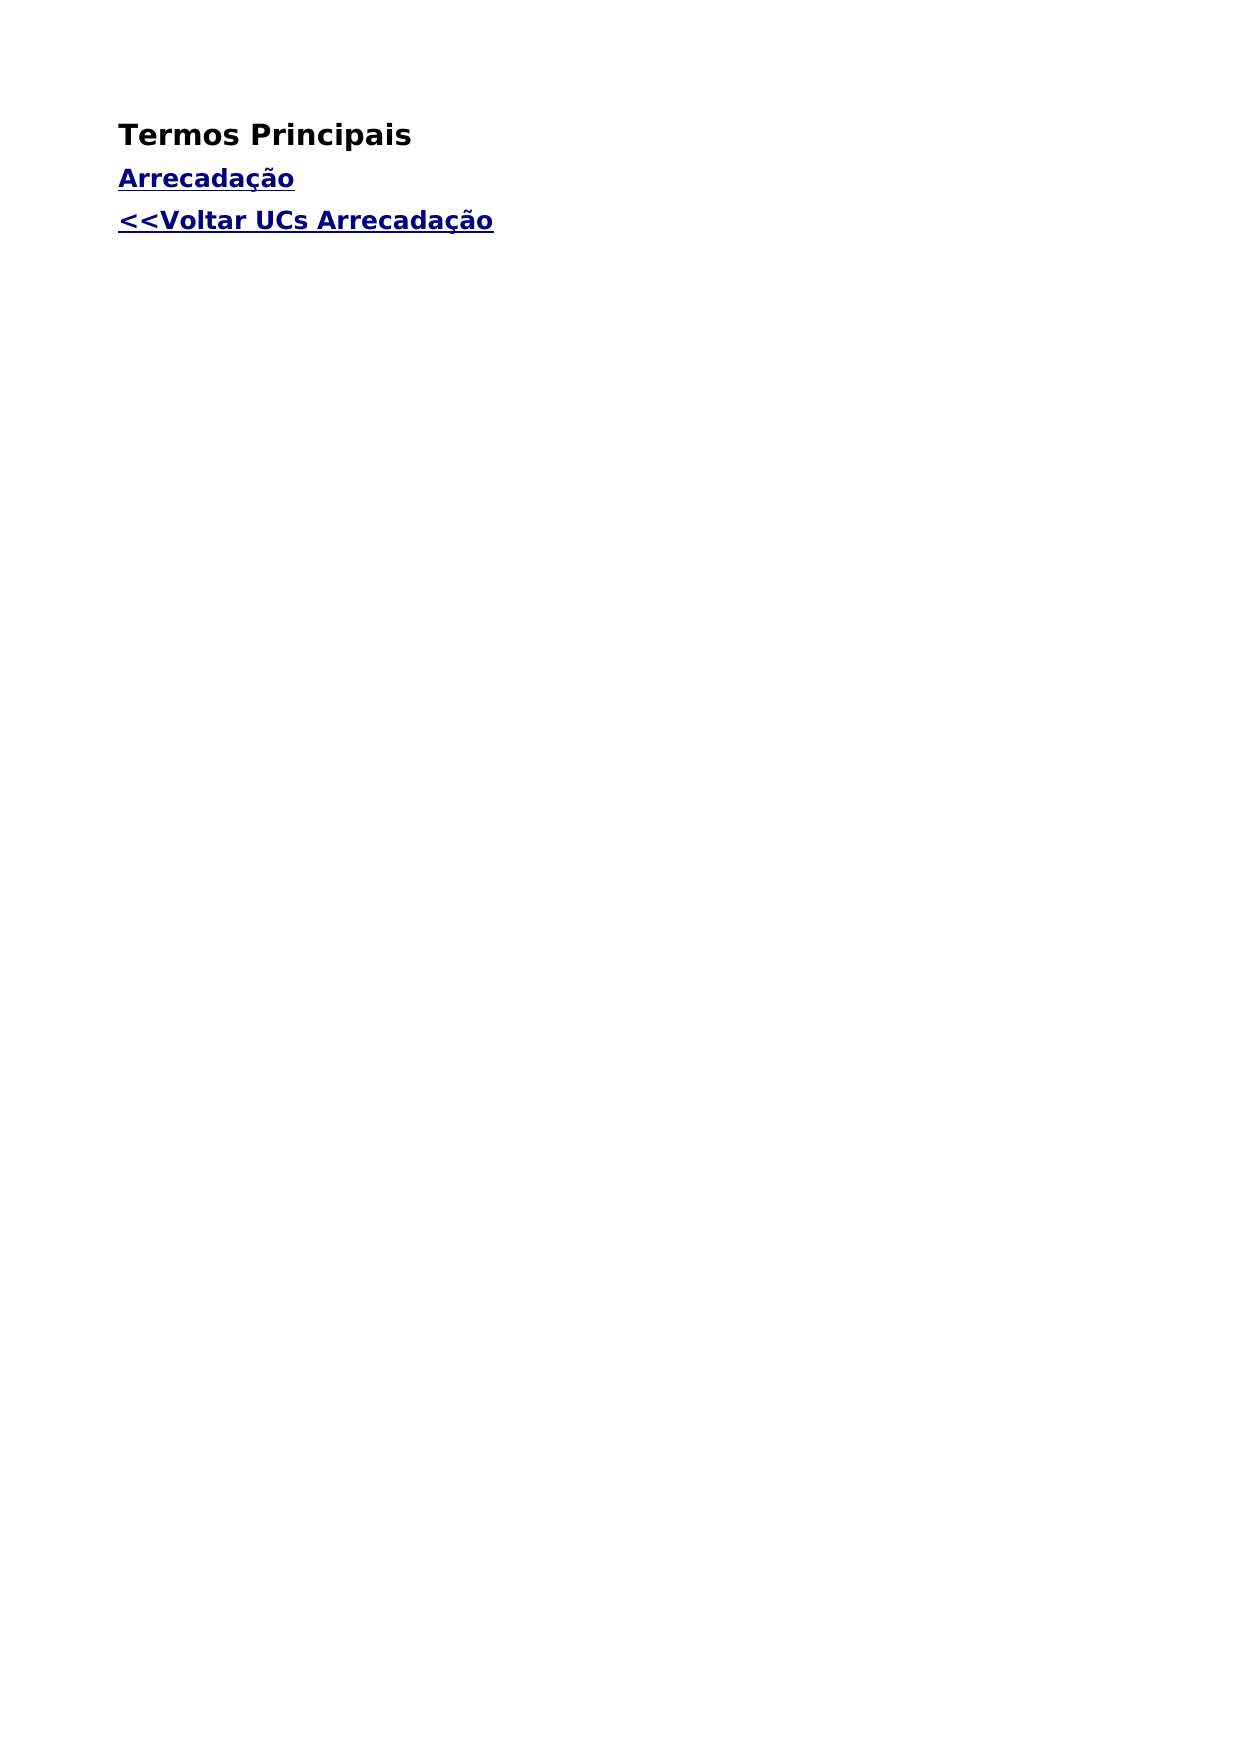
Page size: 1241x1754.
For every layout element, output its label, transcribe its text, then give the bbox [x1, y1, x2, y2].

text <<Voltar UCs Arrecadação [118, 206, 1122, 264]
subtitle Termos Principais [118, 118, 1122, 152]
text Arrecadação [118, 164, 1122, 194]
